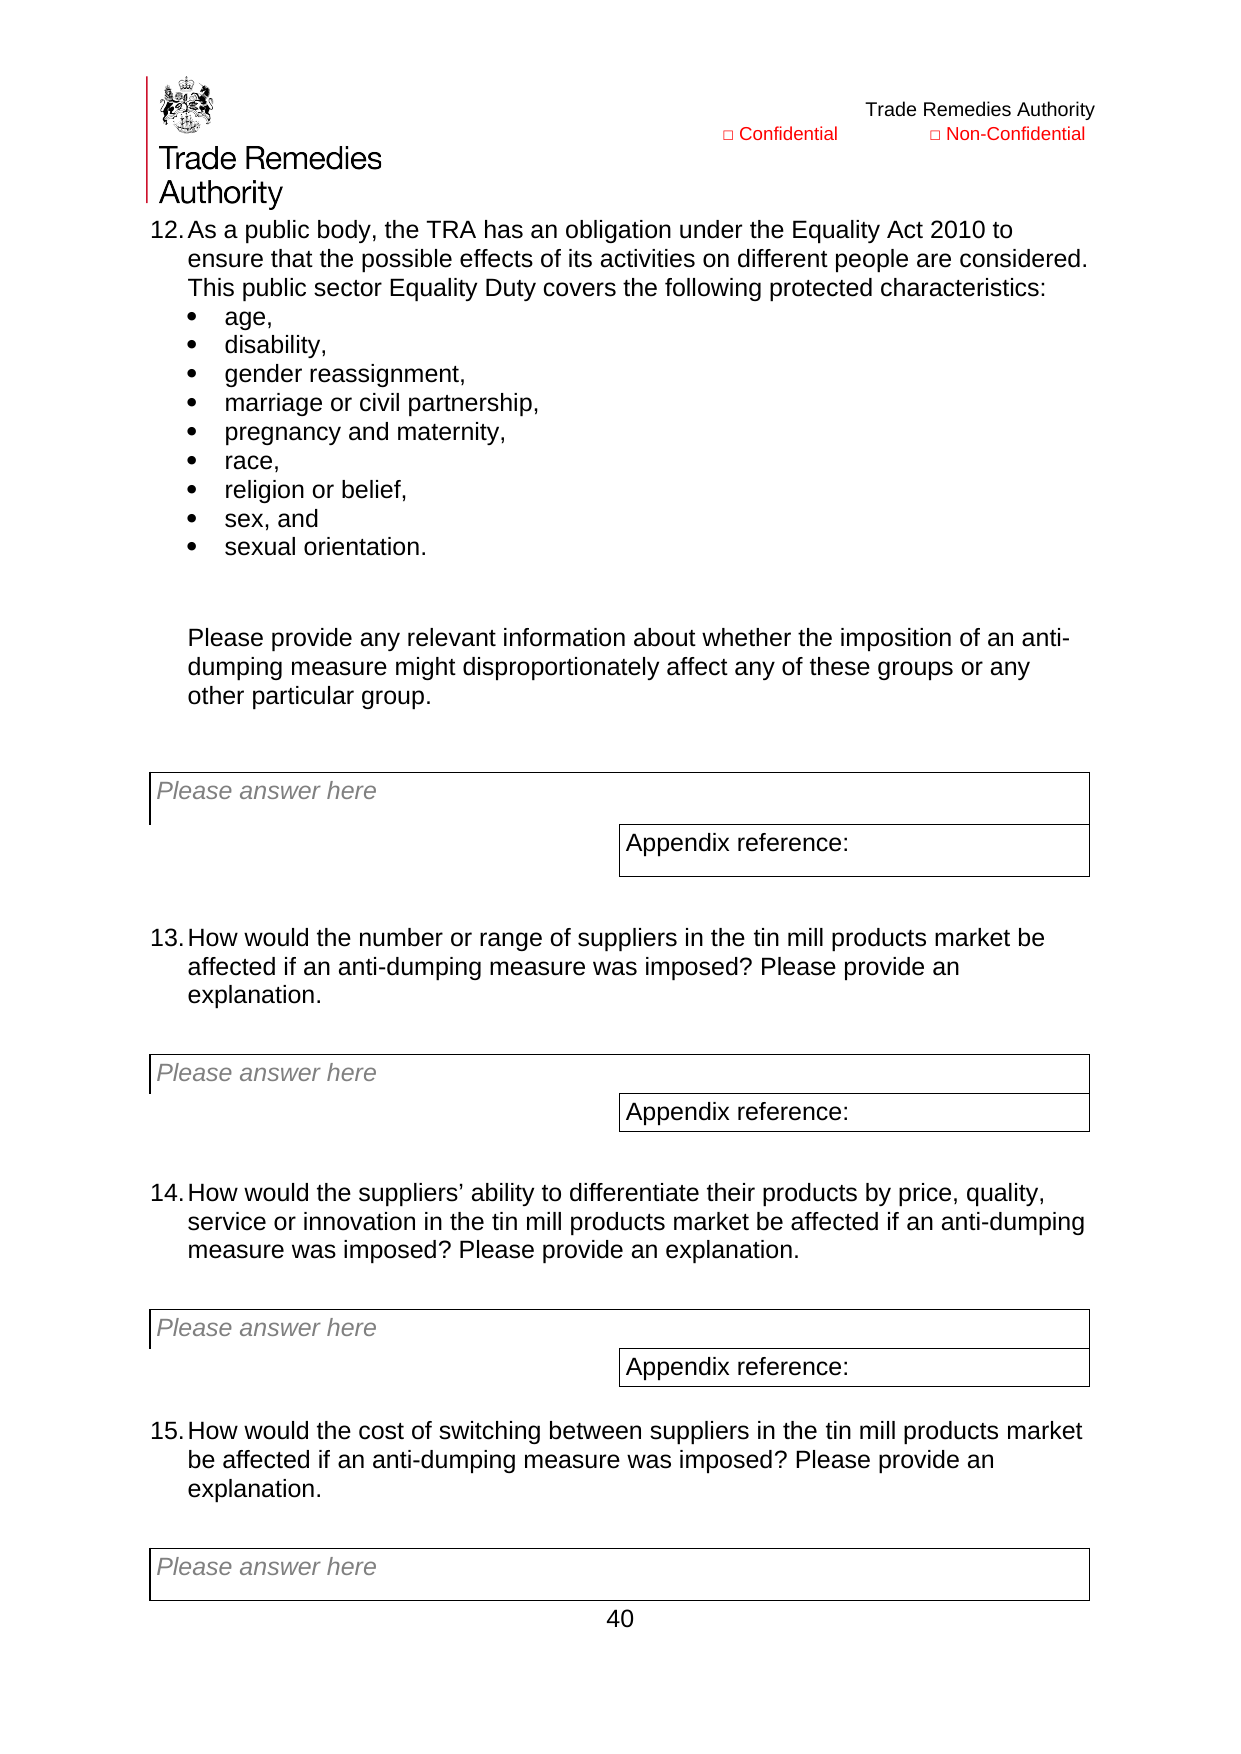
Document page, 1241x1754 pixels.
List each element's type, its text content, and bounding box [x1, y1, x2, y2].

list religion or belief, [187, 475, 1090, 503]
list Please provide any relevant information about whether the imposition of an anti-dumping measure might disproportionately affect any of these groups or any other particular group. [187, 623, 1090, 709]
table_cell [150, 1349, 619, 1386]
table_header Please answer here [151, 1549, 1089, 1600]
list How would the suppliers’ ability to differentiate their products by price, quality, service or innovation in the tin mill products market be affected if an anti-dumping measure was imposed? Please provide an explanation. [150, 1178, 1090, 1264]
table_cell Appendix reference: [620, 1094, 1089, 1131]
table_cell [150, 825, 619, 876]
list disability, [187, 330, 1090, 359]
list sexual orientation. [187, 532, 1090, 561]
list marriage or civil partnership, [187, 388, 1090, 417]
list As a public body, the TRA has an obligation under the Equality Act 2010 to ensure that the possible effects of its activities on different people are considered. This public sector Equality Duty covers the following protected characteristics: [150, 215, 1090, 302]
table_cell Appendix reference: [620, 1349, 1089, 1386]
table_cell [150, 1094, 619, 1131]
table_header Please answer here [151, 773, 1089, 824]
table_cell Appendix reference: [620, 825, 1089, 876]
list race, [187, 446, 1090, 475]
table_header Please answer here [151, 1055, 1089, 1093]
table_header Please answer here [151, 1310, 1089, 1348]
list sex, and [187, 503, 1090, 532]
list gender reassignment, [187, 359, 1090, 388]
list How would the number or range of suppliers in the tin mill products market be affected if an anti-dumping measure was imposed? Please provide an explanation. [150, 923, 1090, 1009]
list age, [187, 302, 1090, 330]
list pregnancy and maternity, [187, 417, 1090, 446]
list How would the cost of switching between suppliers in the tin mill products market be affected if an anti-dumping measure was imposed? Please provide an explanation. [150, 1416, 1090, 1502]
